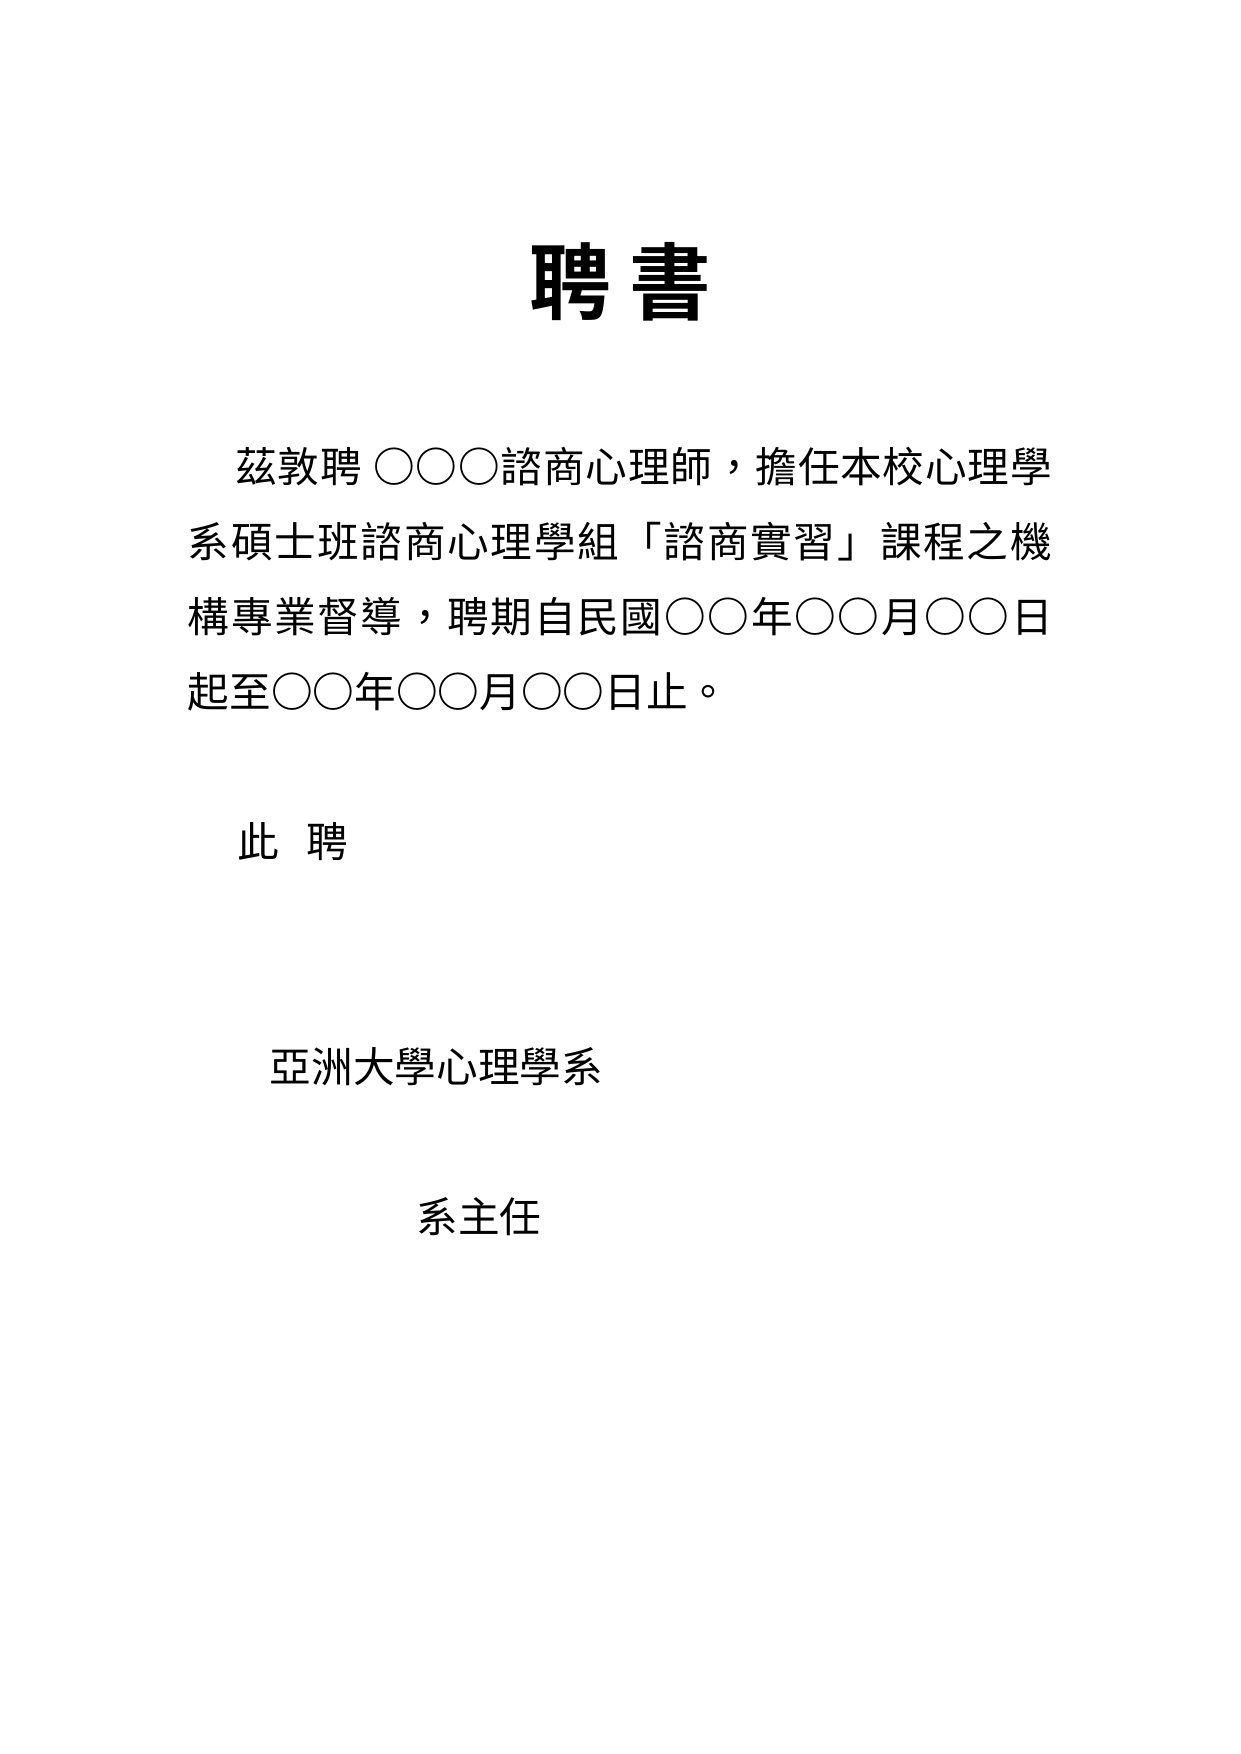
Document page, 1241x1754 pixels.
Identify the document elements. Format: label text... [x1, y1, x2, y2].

text 聘 書 [187, 202, 1053, 352]
text 茲敦聘 ○○○諮商心理師，擔任本校心理學系碩士班諮商心理學組「諮商實習」課程之機構專業督導，聘期自民國○○年○○月○○日起至○○年○○月○○日止。 [187, 427, 1053, 727]
text 此 聘 [187, 802, 1053, 877]
text 系主任 [187, 1177, 1053, 1252]
text 亞洲大學心理學系 [187, 1027, 1053, 1102]
